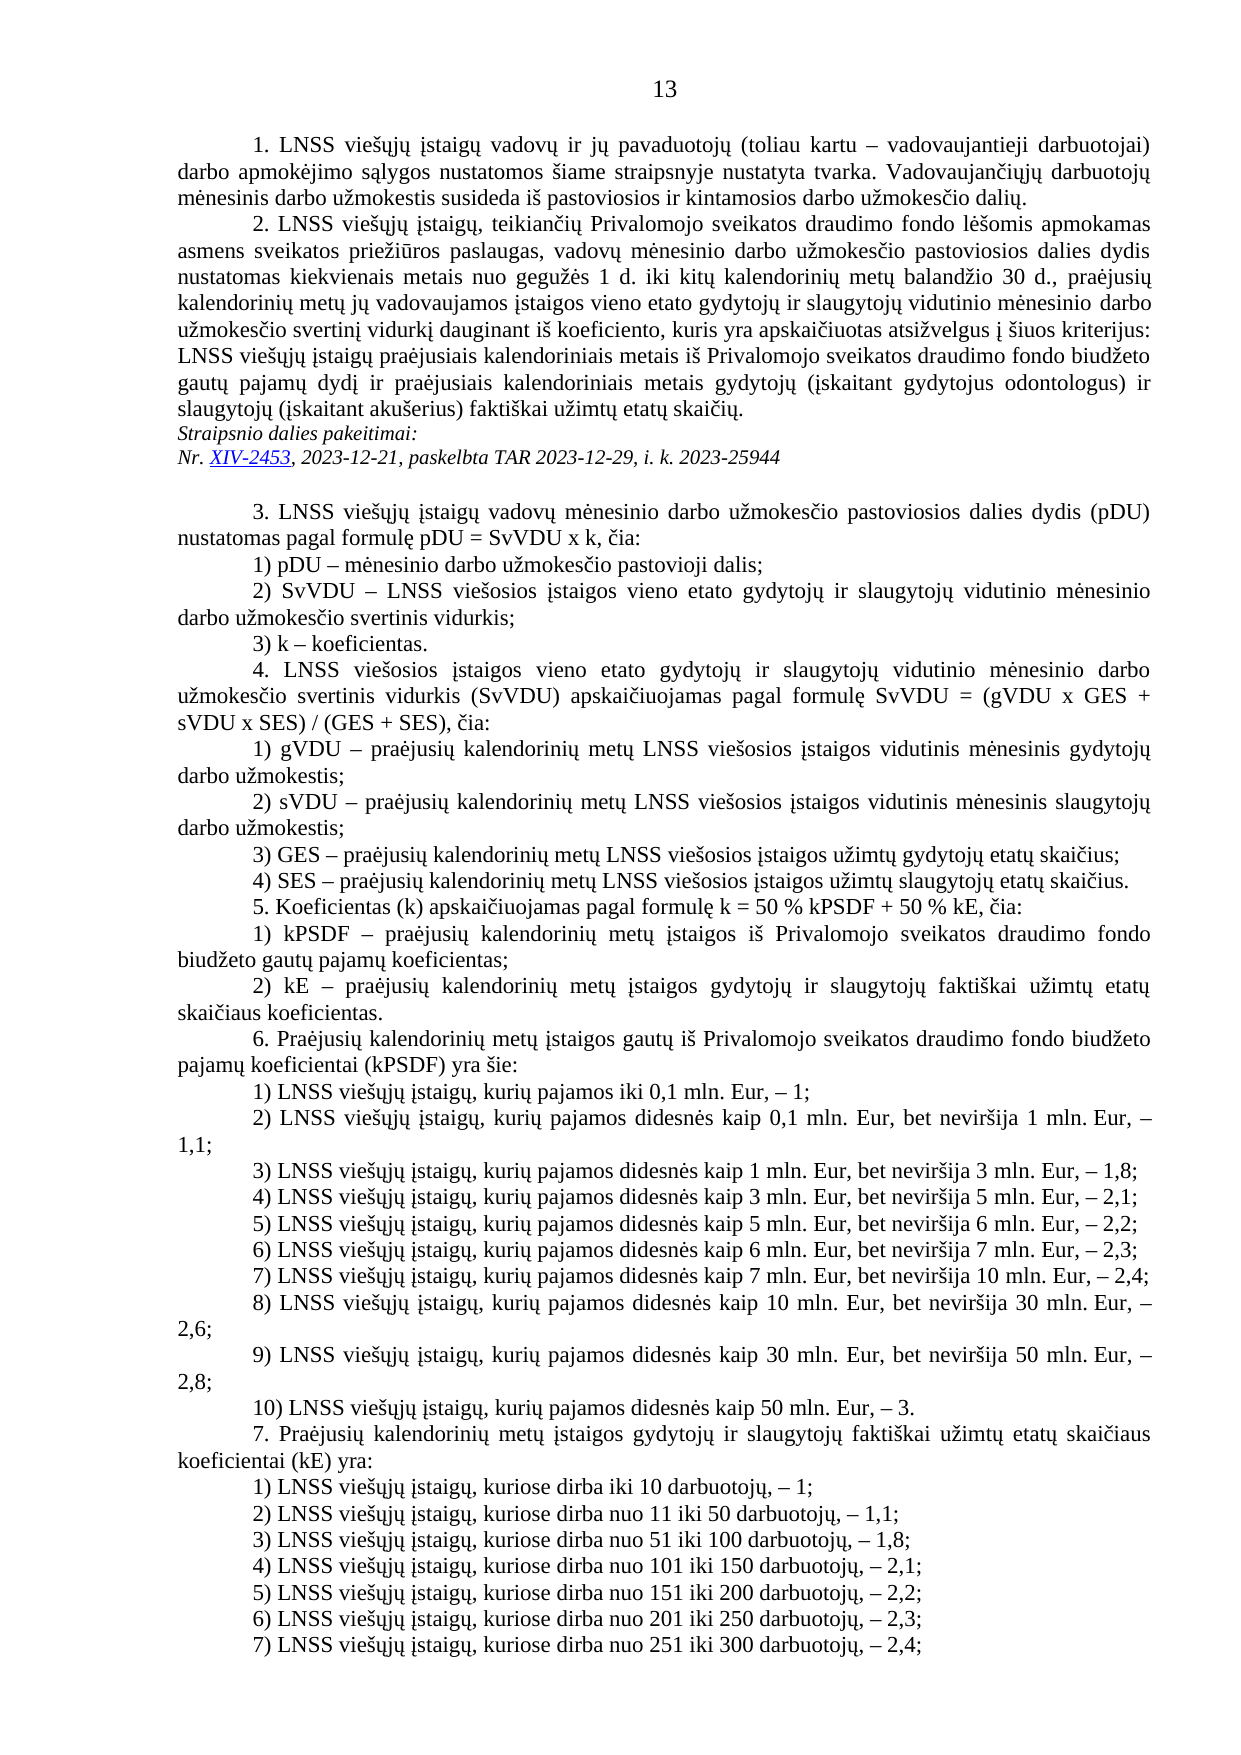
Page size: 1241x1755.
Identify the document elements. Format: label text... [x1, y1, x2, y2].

text 3) LNSS viešųjų įstaigų, kuriose dirba nuo 51 iki 100 darbuotojų, – 1,8; [177, 1526, 1152, 1552]
text 2) sVDU – praėjusių kalendorinių metų LNSS viešosios įstaigos vidutinis mėnesinis slaugytojų darbo užmokestis; [177, 788, 1152, 841]
text 1) kPSDF – praėjusių kalendorinių metų įstaigos iš Privalomojo sveikatos draudimo fondo biudžeto gautų pajamų koeficientas; [177, 920, 1152, 972]
text 5) LNSS viešųjų įstaigų, kuriose dirba nuo 151 iki 200 darbuotojų, – 2,2; [177, 1579, 1152, 1605]
text 8) LNSS viešųjų įstaigų, kurių pajamos didesnės kaip 10 mln. Eur, bet neviršija 30 mln. Eur, – 2,6; [177, 1289, 1152, 1341]
text 6) LNSS viešųjų įstaigų, kurių pajamos didesnės kaip 6 mln. Eur, bet neviršija 7 mln. Eur, – 2,3; [177, 1236, 1152, 1262]
text 1) LNSS viešųjų įstaigų, kurių pajamos iki 0,1 mln. Eur, – 1; [177, 1078, 1152, 1104]
text 3. LNSS viešųjų įstaigų vadovų mėnesinio darbo užmokesčio pastoviosios dalies dydis (pDU) nustatomas pagal formulę pDU = SvVDU x k, čia: [177, 498, 1152, 551]
text Nr. XIV-2453, 2023-12-21, paskelbta TAR 2023-12-29, i. k. 2023-25944 [177, 445, 1152, 469]
text 2) SvVDU – LNSS viešosios įstaigos vieno etato gydytojų ir slaugytojų vidutinio mėnesinio darbo užmokesčio svertinis vidurkis; [177, 577, 1152, 630]
text 4) LNSS viešųjų įstaigų, kurių pajamos didesnės kaip 3 mln. Eur, bet neviršija 5 mln. Eur, – 2,1; [177, 1183, 1152, 1210]
text 6. Praėjusių kalendorinių metų įstaigos gautų iš Privalomojo sveikatos draudimo fondo biudžeto pajamų koeficientai (kPSDF) yra šie: [177, 1025, 1152, 1078]
text Straipsnio dalies pakeitimai: [177, 421, 1152, 445]
text 1) pDU – mėnesinio darbo užmokesčio pastovioji dalis; [177, 551, 1152, 577]
text 7) LNSS viešųjų įstaigų, kuriose dirba nuo 251 iki 300 darbuotojų, – 2,4; [177, 1631, 1152, 1658]
text 9) LNSS viešųjų įstaigų, kurių pajamos didesnės kaip 30 mln. Eur, bet neviršija 50 mln. Eur, – 2,8; [177, 1341, 1152, 1394]
text 4. LNSS viešosios įstaigos vieno etato gydytojų ir slaugytojų vidutinio mėnesinio darbo užmokesčio svertinis vidurkis (SvVDU) apskaičiuojamas pagal formulę SvVDU = (gVDU x GES + sVDU x SES) / (GES + SES), čia: [177, 656, 1152, 735]
text 7) LNSS viešųjų įstaigų, kurių pajamos didesnės kaip 7 mln. Eur, bet neviršija 10 mln. Eur, – 2,4; [177, 1262, 1152, 1289]
text 10) LNSS viešųjų įstaigų, kurių pajamos didesnės kaip 50 mln. Eur, – 3. [177, 1394, 1152, 1421]
text 7. Praėjusių kalendorinių metų įstaigos gydytojų ir slaugytojų faktiškai užimtų etatų skaičiaus koeficientai (kE) yra: [177, 1421, 1152, 1473]
text 2) LNSS viešųjų įstaigų, kurių pajamos didesnės kaip 0,1 mln. Eur, bet neviršija 1 mln. Eur, – 1,1; [177, 1104, 1152, 1157]
text 2) kE – praėjusių kalendorinių metų įstaigos gydytojų ir slaugytojų faktiškai užimtų etatų skaičiaus koeficientas. [177, 972, 1152, 1025]
text 2) LNSS viešųjų įstaigų, kuriose dirba nuo 11 iki 50 darbuotojų, – 1,1; [177, 1499, 1152, 1526]
text 4) LNSS viešųjų įstaigų, kuriose dirba nuo 101 iki 150 darbuotojų, – 2,1; [177, 1552, 1152, 1579]
text 1) gVDU – praėjusių kalendorinių metų LNSS viešosios įstaigos vidutinis mėnesinis gydytojų darbo užmokestis; [177, 735, 1152, 788]
text 1) LNSS viešųjų įstaigų, kuriose dirba iki 10 darbuotojų, – 1; [177, 1473, 1152, 1499]
text 2. LNSS viešųjų įstaigų, teikiančių Privalomojo sveikatos draudimo fondo lėšomis apmokamas asmens sveikatos priežiūros paslaugas, vadovų mėnesinio darbo užmokesčio pastoviosios dalies dydis nustatomas kiekvienais metais nuo gegužės 1 d. iki kitų kalendorinių metų balandžio 30 d., praėjusių kalendorinių metų jų vadovaujamos įstaigos vieno etato gydytojų ir slaugytojų vidutinio mėnesinio darbo užmokesčio svertinį vidurkį dauginant iš koeficiento, kuris yra apskaičiuotas atsižvelgus į šiuos kriterijus: LNSS viešųjų įstaigų praėjusiais kalendoriniais metais iš Privalomojo sveikatos draudimo fondo biudžeto gautų pajamų dydį ir praėjusiais kalendoriniais metais gydytojų (įskaitant gydytojus odontologus) ir slaugytojų (įskaitant akušerius) faktiškai užimtų etatų skaičių. [177, 210, 1152, 421]
text 3) k – koeficientas. [177, 630, 1152, 656]
text 5. Koeficientas (k) apskaičiuojamas pagal formulę k = 50 % kPSDF + 50 % kE, čia: [177, 893, 1152, 920]
text 3) GES – praėjusių kalendorinių metų LNSS viešosios įstaigos užimtų gydytojų etatų skaičius; [177, 841, 1152, 867]
text 1. LNSS viešųjų įstaigų vadovų ir jų pavaduotojų (toliau kartu – vadovaujantieji darbuotojai) darbo apmokėjimo sąlygos nustatomos šiame straipsnyje nustatyta tvarka. Vadovaujančiųjų darbuotojų mėnesinis darbo užmokestis susideda iš pastoviosios ir kintamosios darbo užmokesčio dalių. [177, 131, 1152, 210]
text 4) SES – praėjusių kalendorinių metų LNSS viešosios įstaigos užimtų slaugytojų etatų skaičius. [177, 867, 1152, 893]
text 6) LNSS viešųjų įstaigų, kuriose dirba nuo 201 iki 250 darbuotojų, – 2,3; [177, 1605, 1152, 1631]
text 5) LNSS viešųjų įstaigų, kurių pajamos didesnės kaip 5 mln. Eur, bet neviršija 6 mln. Eur, – 2,2; [177, 1210, 1152, 1236]
text 3) LNSS viešųjų įstaigų, kurių pajamos didesnės kaip 1 mln. Eur, bet neviršija 3 mln. Eur, – 1,8; [177, 1157, 1152, 1183]
